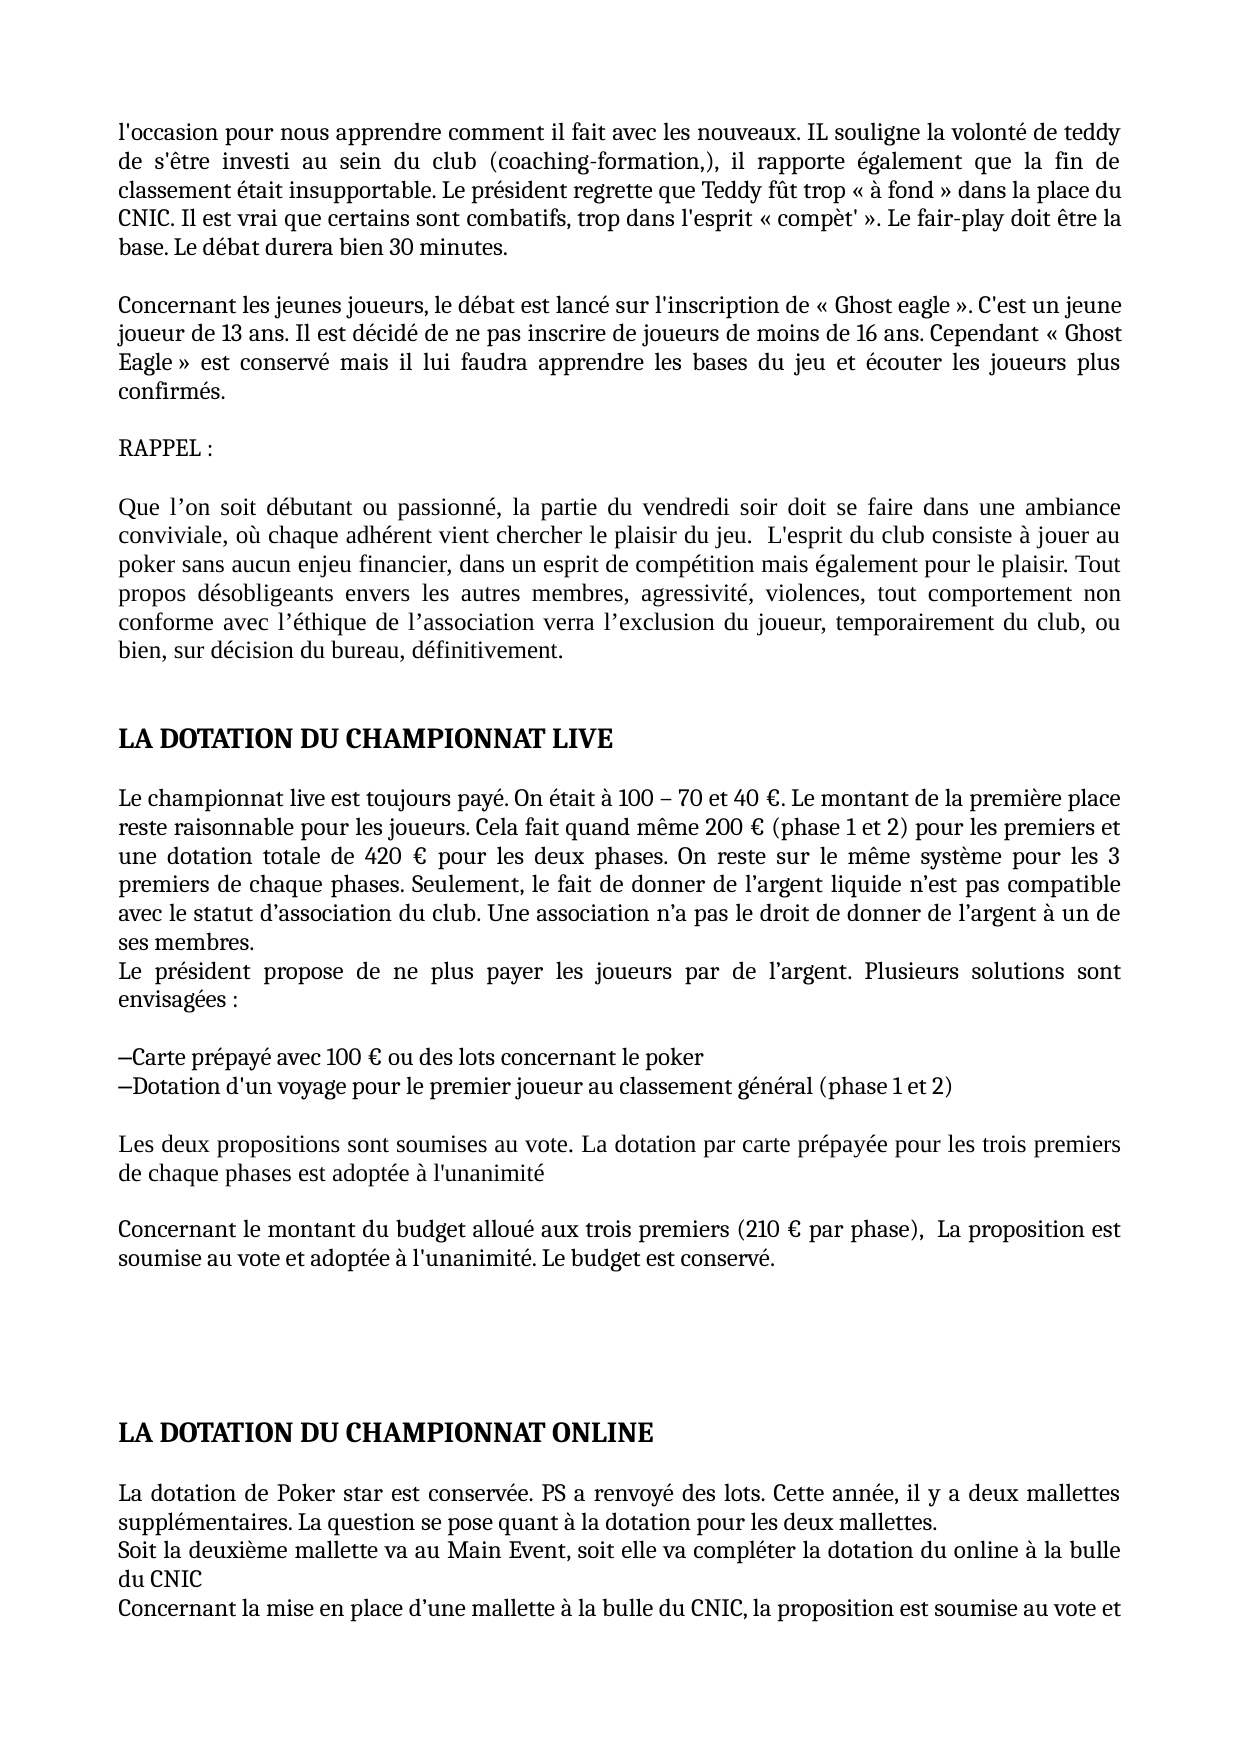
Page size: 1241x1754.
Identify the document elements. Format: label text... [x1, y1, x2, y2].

text Que l’on soit débutant ou passionné, la partie du vendredi soir doit se faire dans une ambiance conviviale, où chaque adhérent vient chercher le plaisir du jeu. L'esprit du club consiste à jouer au poker sans aucun enjeu financier, dans un esprit de compétition mais également pour le plaisir. Tout propos désobligeants envers les autres membres, agressivité, violences, tout comportement non conforme avec l’éthique de l’association verra l’exclusion du joueur, temporairement du club, ou bien, sur décision du bureau, définitivement. [118, 492, 1122, 664]
text Le championnat live est toujours payé. On était à 100 – 70 et 40 €. Le montant de la première place reste raisonnable pour les joueurs. Cela fait quand même 200 € (phase 1 et 2) pour les premiers et une dotation totale de 420 € pour les deux phases. On reste sur le même système pour les 3 premiers de chaque phases. Seulement, le fait de donner de l’argent liquide n’est pas compatible avec le statut d’association du club. Une association n’a pas le droit de donner de l’argent à un de ses membres. [118, 784, 1122, 957]
list Dotation d'un voyage pour le premier joueur au classement général (phase 1 et 2) [118, 1072, 1122, 1100]
text La dotation de Poker star est conservée. PS a renvoyé des lots. Cette année, il y a deux mallettes supplémentaires. La question se pose quant à la dotation pour les deux mallettes. [118, 1479, 1122, 1536]
text LA DOTATION DU CHAMPIONNAT LIVE [118, 722, 1122, 755]
text RAPPEL : [118, 434, 1122, 463]
text Concernant la mise en place d’une mallette à la bulle du CNIC, la proposition est soumise au vote et [118, 1594, 1122, 1623]
text Le président propose de ne plus payer les joueurs par de l’argent. Plusieurs solutions sont envisagées : [118, 957, 1122, 1014]
text Concernant le montant du budget alloué aux trois premiers (210 € par phase), La proposition est soumise au vote et adoptée à l'unanimité. Le budget est conservé. [118, 1215, 1122, 1273]
list Carte prépayé avec 100 € ou des lots concernant le poker [118, 1043, 1122, 1072]
text Les deux propositions sont soumises au vote. La dotation par carte prépayée pour les trois premiers de chaque phases est adoptée à l'unanimité [118, 1129, 1122, 1187]
text Concernant les jeunes joueurs, le débat est lancé sur l'inscription de « Ghost eagle ». C'est un jeune joueur de 13 ans. Il est décidé de ne pas inscrire de joueurs de moins de 16 ans. Cependant « Ghost Eagle » est conservé mais il lui faudra apprendre les bases du jeu et écouter les joueurs plus confirmés. [118, 291, 1122, 406]
text Soit la deuxième mallette va au Main Event, soit elle va compléter la dotation du online à la bulle du CNIC [118, 1536, 1122, 1594]
text LA DOTATION DU CHAMPIONNAT ONLINE [118, 1417, 1122, 1450]
text l'occasion pour nous apprendre comment il fait avec les nouveaux. IL souligne la volonté de teddy de s'être investi au sein du club (coaching-formation,), il rapporte également que la fin de classement était insupportable. Le président regrette que Teddy fût trop « à fond » dans la place du CNIC. Il est vrai que certains sont combatifs, trop dans l'esprit « compèt' ». Le fair-play doit être la base. Le débat durera bien 30 minutes. [118, 118, 1122, 262]
